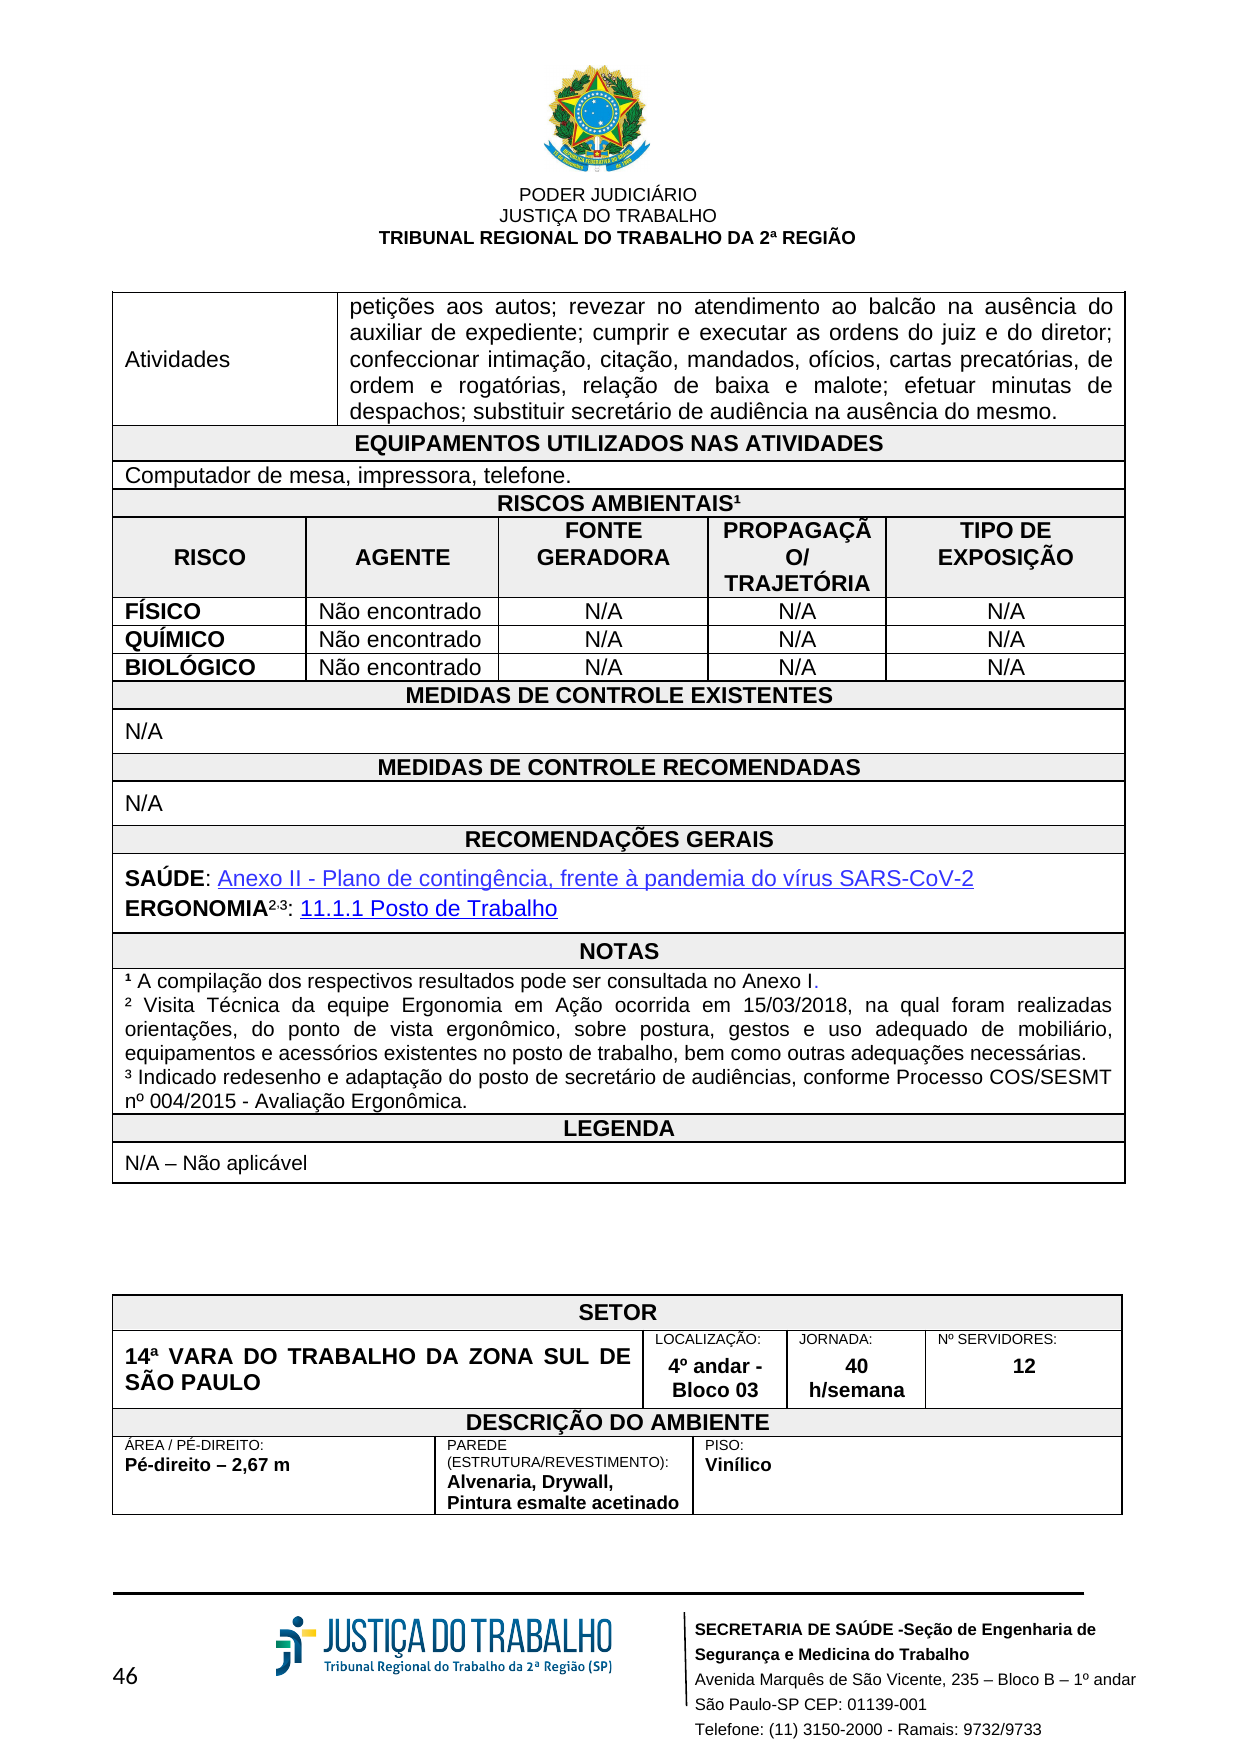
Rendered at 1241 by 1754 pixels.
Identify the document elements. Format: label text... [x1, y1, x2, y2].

table_cell TIPO DE EXPOSIÇÃO [887, 518, 1124, 597]
table_cell Nº SERVIDORES: 12 [926, 1331, 1121, 1408]
table_cell N/A [499, 626, 707, 652]
table_cell N/A – Não aplicável [113, 1143, 1124, 1182]
table_cell Computador de mesa, impressora, telefone. [113, 462, 1124, 488]
table_cell DESCRIÇÃO DO AMBIENTE [113, 1409, 1121, 1436]
table_cell PAREDE (ESTRUTURA/REVESTIMENTO): Alvenaria, Drywall, Pintura esmalte acetinado [436, 1437, 692, 1514]
table_cell RISCOS AMBIENTAIS¹ [113, 490, 1124, 516]
table_cell QUÍMICO [113, 626, 305, 652]
table_cell petições aos autos; revezar no atendimento ao balcão na ausência do auxiliar de expediente; cumprir e executar as ordens do juiz e do diretor; confeccionar intimação, citação, mandados, ofícios, cartas precatórias, de ordem e rogatórias, relação de baixa e malote; efetuar minutas de despachos; substituir secretário de audiência na ausência do mesmo. [338, 293, 1124, 425]
table_cell RECOMENDAÇÕES GERAIS [113, 826, 1124, 853]
table_cell NOTAS [113, 934, 1124, 968]
table_cell 14ª VARA DO TRABALHO DA ZONA SUL DE SÃO PAULO [113, 1331, 642, 1408]
table_cell RISCO [113, 518, 305, 597]
table_cell N/A [887, 654, 1124, 680]
table_cell ÁREA / PÉ-DIREITO: Pé-direito – 2,67 m [113, 1437, 434, 1514]
table_cell Atividades [113, 293, 337, 425]
table_cell LEGENDA [113, 1115, 1124, 1141]
table_cell FONTE GERADORA [499, 518, 707, 597]
table_cell SAÚDE: Anexo II - Plano de contingência, frente à pandemia do vírus SARS-CoV-2 ERGONOMIA²,³: 11.1.1 Posto de Trabalho [113, 854, 1124, 932]
table_cell N/A [113, 782, 1124, 825]
table_cell EQUIPAMENTOS UTILIZADOS NAS ATIVIDADES [113, 426, 1124, 460]
table_cell N/A [499, 598, 707, 624]
table_cell FÍSICO [113, 598, 305, 624]
table_cell Não encontrado [307, 654, 498, 680]
table_cell JORNADA: 40 h/semana [788, 1331, 925, 1408]
table_cell BIOLÓGICO [113, 654, 305, 680]
table_cell MEDIDAS DE CONTROLE RECOMENDADAS [113, 754, 1124, 780]
table_cell N/A [709, 626, 885, 652]
table_cell N/A [499, 654, 707, 680]
table_cell N/A [709, 654, 885, 680]
table_cell PISO: Vinílico [694, 1437, 1121, 1514]
table_cell LOCALIZAÇÃO: 4º andar - Bloco 03 [644, 1331, 786, 1408]
picture [543, 65, 650, 172]
table_cell AGENTE [307, 518, 498, 597]
table_header SETOR [113, 1296, 1121, 1329]
table_cell ¹ A compilação dos respectivos resultados pode ser consultada no Anexo I. ² Visita Técnica da equipe Ergonomia em Ação ocorrida em 15/03/2018, na qual foram realizadas orientações, do ponto de vista ergonômico, sobre postura, gestos e uso adequado de mobiliário, equipamentos e acessórios existentes no posto de trabalho, bem como outras adequações necessárias. ³ Indicado redesenho e adaptação do posto de secretário de audiências, conforme Processo COS/SESMT nº 004/2015 - Avaliação Ergonômica. [113, 969, 1124, 1113]
table_cell N/A [887, 626, 1124, 652]
picture [276, 1616, 612, 1676]
table_cell N/A [887, 598, 1124, 624]
table_cell PROPAGAÇÃO/ TRAJETÓRIA [709, 518, 885, 597]
table_cell MEDIDAS DE CONTROLE EXISTENTES [113, 682, 1124, 708]
table_cell N/A [113, 710, 1124, 752]
table_cell N/A [709, 598, 885, 624]
table_cell Não encontrado [307, 598, 498, 624]
table_cell Não encontrado [307, 626, 498, 652]
